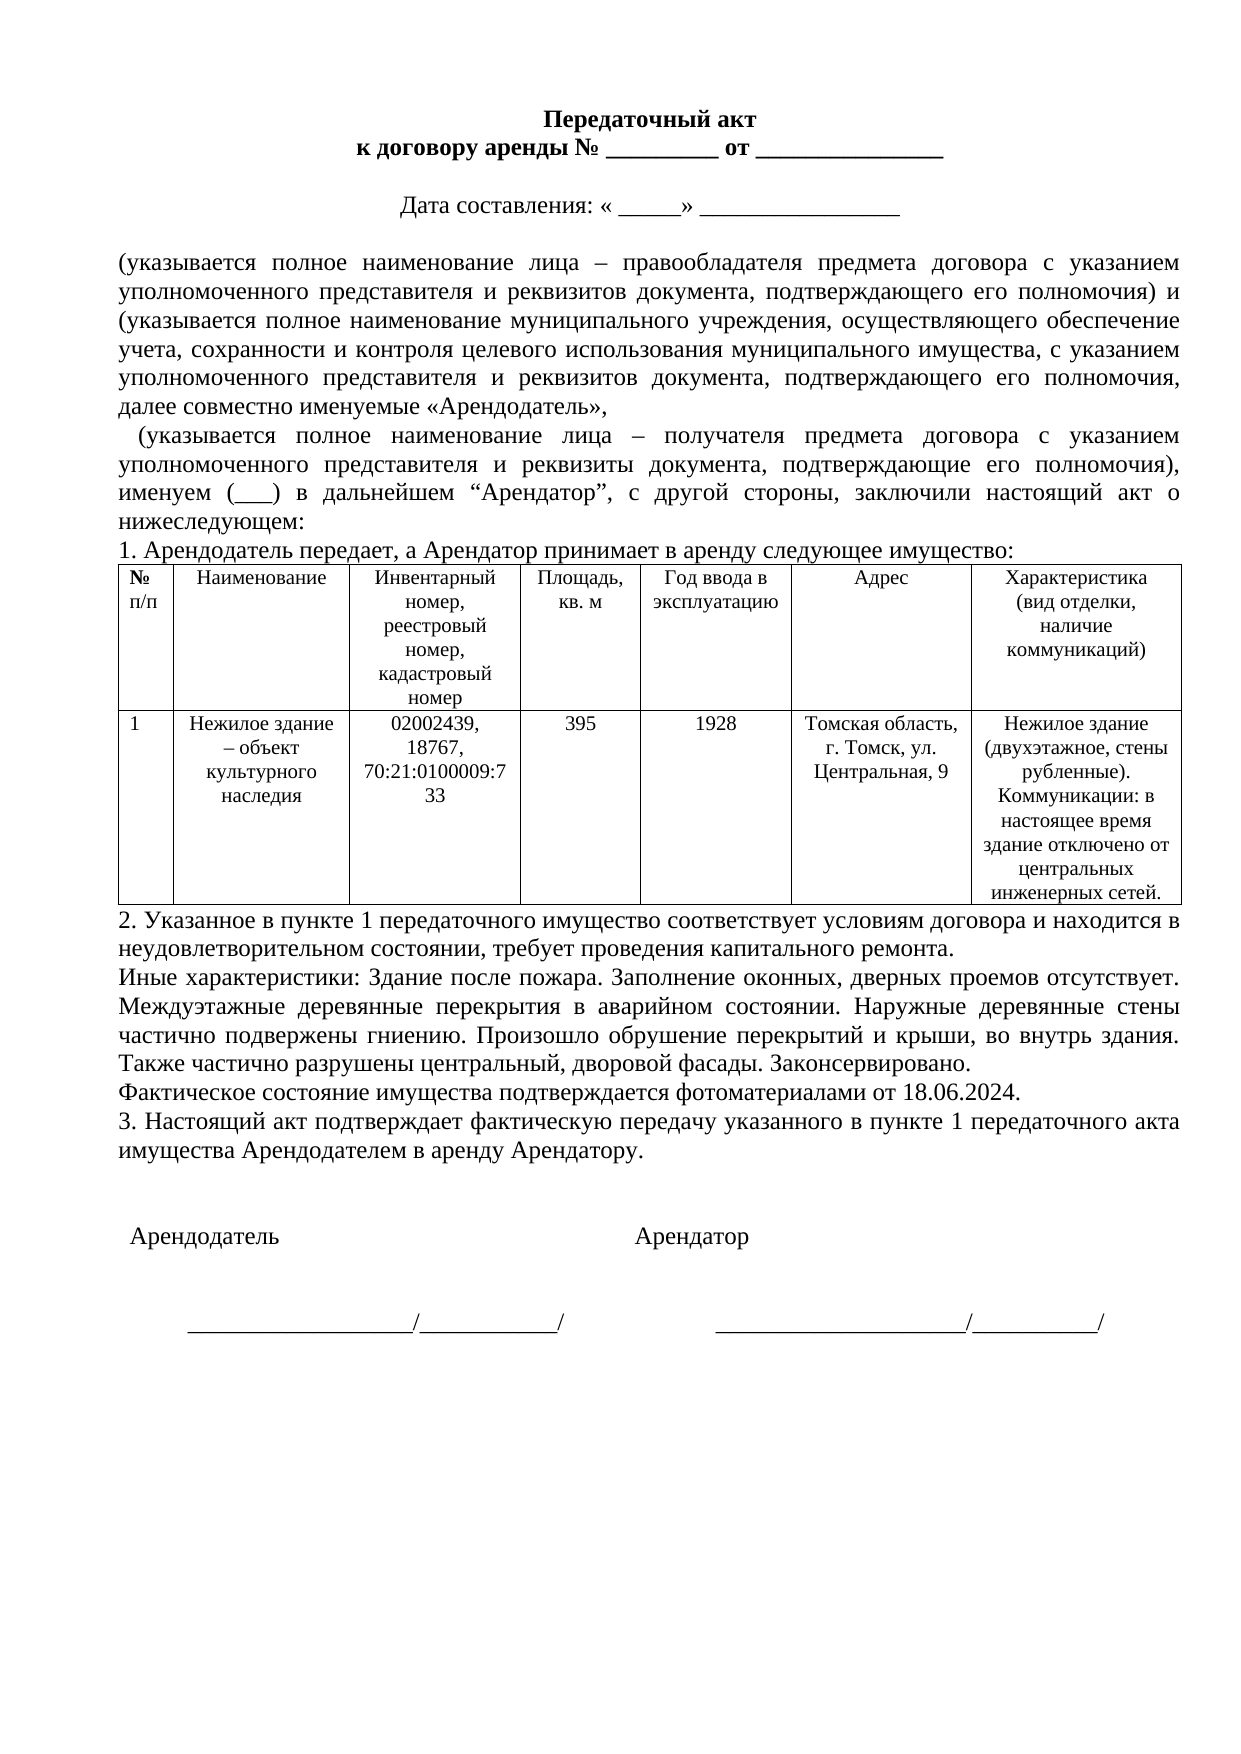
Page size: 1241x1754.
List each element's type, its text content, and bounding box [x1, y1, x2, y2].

text 1. Арендодатель передает, а Арендатор принимает в аренду следующее имущество: [118, 535, 1181, 564]
table_header __________________/___________/ [176, 1307, 649, 1387]
text (указывается полное наименование лица – получателя предмета договора с указанием уполномоченного представителя и реквизиты документа, подтверждающие его полномочия), именуем (___) в дальнейшем “Арендатор”, с другой стороны, заключили настоящий акт о нижеследующем: [118, 420, 1181, 535]
text Передаточный акт [118, 104, 1181, 132]
text 3. Настоящий акт подтверждает фактическую передачу указанного в пункте 1 передаточного акта имущества Арендодателем в аренду Арендатору. [118, 1106, 1181, 1163]
table_cell Нежилое здание (двухэтажное, стены рубленные). Коммуникации: в настоящее время здание отключено от центральных инженерных сетей. [972, 711, 1181, 904]
table_header Инвентарный номер, реестровый номер, кадастровый номер [350, 565, 520, 710]
table_cell 1 [119, 711, 173, 904]
text Фактическое состояние имущества подтверждается фотоматериалами от 18.06.2024. [118, 1077, 1181, 1106]
table_header Арендатор [623, 1221, 1124, 1250]
table_cell 02002439, 18767, 70:21:0100009:733 [350, 711, 520, 904]
table_header Арендодатель [118, 1221, 623, 1250]
table_header Характеристика (вид отделки, наличие коммуникаций) [972, 565, 1181, 710]
table_header Год ввода в эксплуатацию [641, 565, 791, 710]
text 2. Указанное в пункте 1 передаточного имущество соответствует условиям договора и находится в неудовлетворительном состоянии, требует проведения капитального ремонта. [118, 905, 1181, 962]
text Дата составления: « _____» ________________ [118, 190, 1181, 219]
table_cell 395 [521, 711, 640, 904]
table_header [649, 1307, 704, 1387]
table_header № п/п [119, 565, 173, 710]
table_header Площадь, кв. м [521, 565, 640, 710]
table_header ____________________/__________/ [704, 1307, 1184, 1387]
table_header Наименование [174, 565, 349, 710]
text к договору аренды № _________ от _______________ [118, 132, 1181, 161]
table_cell 1928 [641, 711, 791, 904]
text Иные характеристики: Здание после пожара. Заполнение оконных, дверных проемов отсутствует. Междуэтажные деревянные перекрытия в аварийном состоянии. Наружные деревянные стены частично подвержены гниению. Произошло обрушение перекрытий и крыши, во внутрь здания. Также частично разрушены центральный, дворовой фасады. Законсервировано. [118, 962, 1181, 1077]
text (указывается полное наименование лица – правообладателя предмета договора с указанием уполномоченного представителя и реквизитов документа, подтверждающего его полномочия) и (указывается полное наименование муниципального учреждения, осуществляющего обеспечение учета, сохранности и контроля целевого использования муниципального имущества, с указанием уполномоченного представителя и реквизитов документа, подтверждающего его полномочия, далее совместно именуемые «Арендодатель», [118, 247, 1181, 420]
table_cell Томская область, г. Томск, ул. Центральная, 9 [792, 711, 971, 904]
table_header Адрес [792, 565, 971, 710]
table_cell Нежилое здание – объект культурного наследия [174, 711, 349, 904]
